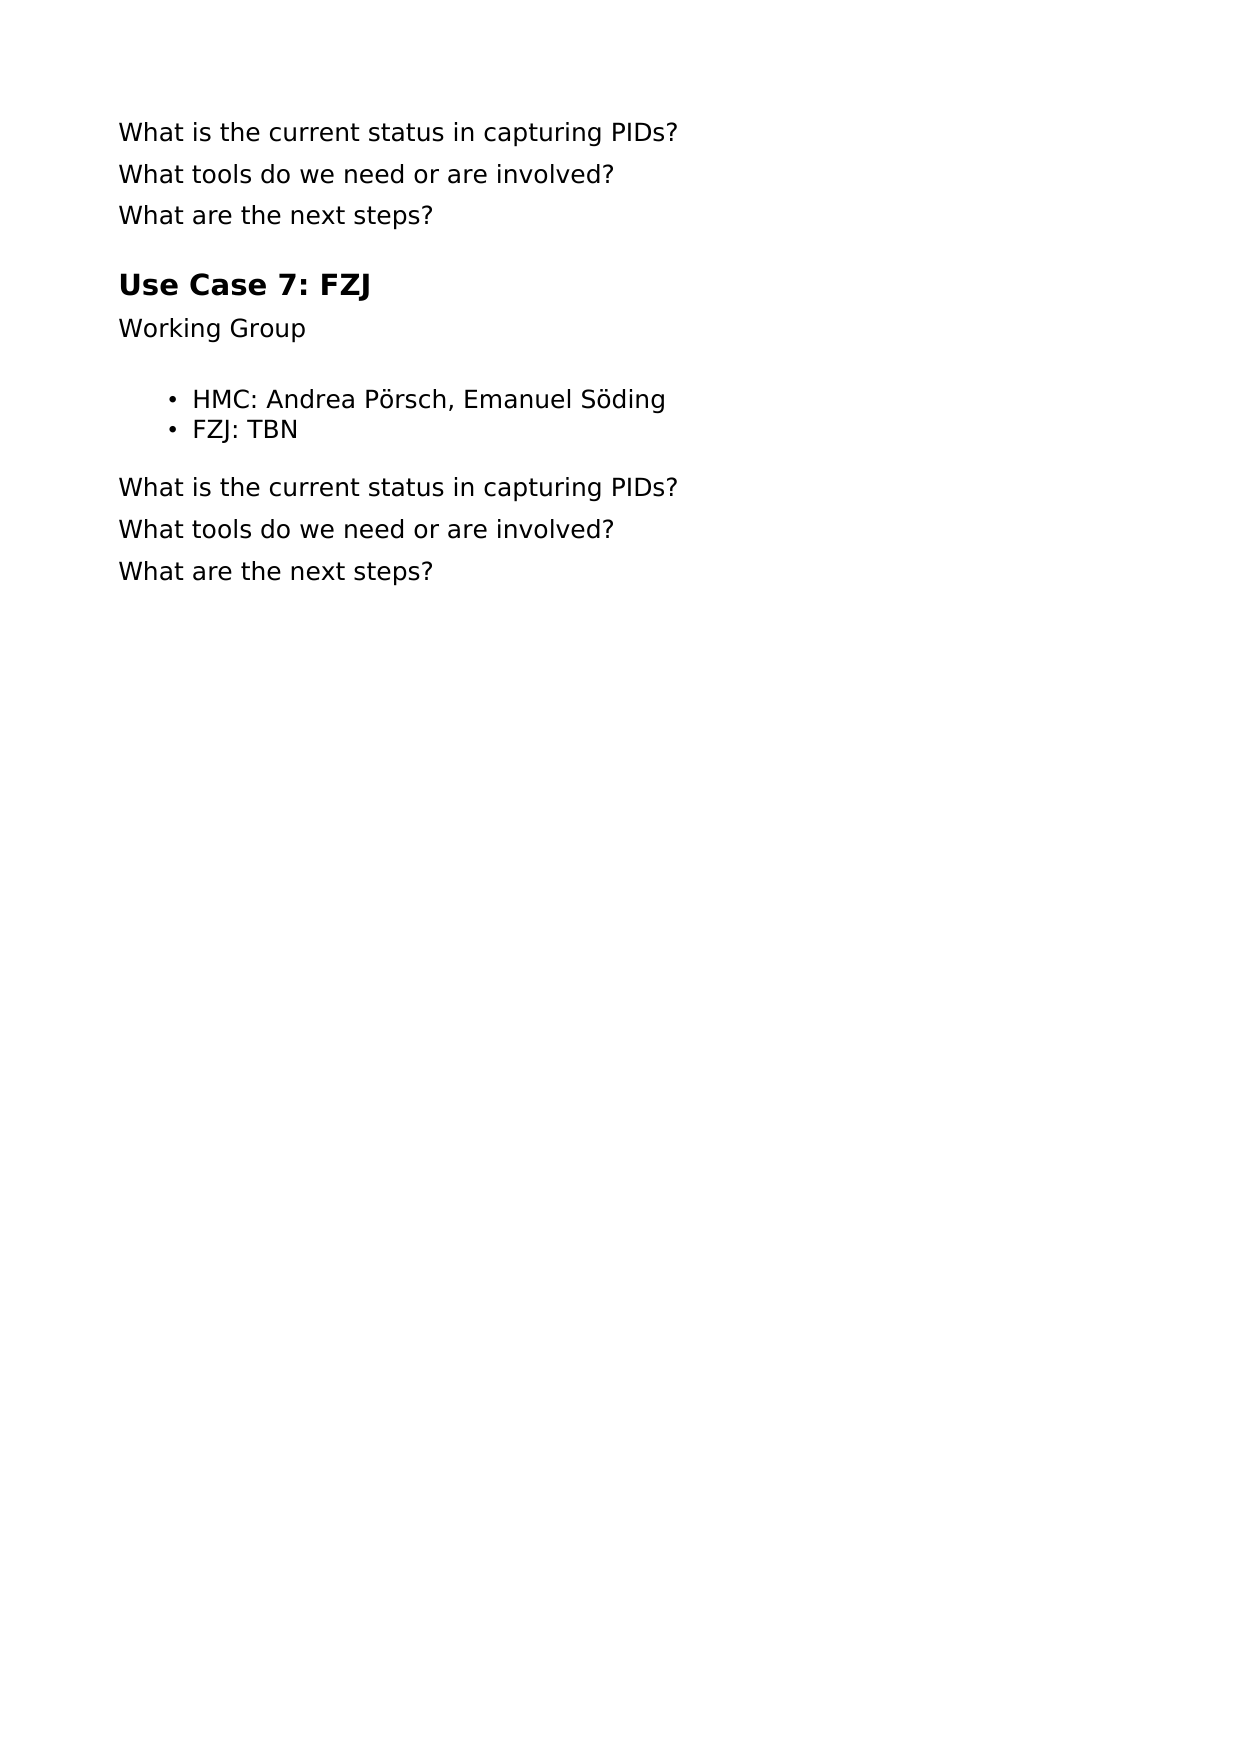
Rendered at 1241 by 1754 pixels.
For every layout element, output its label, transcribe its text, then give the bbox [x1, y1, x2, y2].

list FZJ: TBN [177, 415, 1122, 444]
text Working Group [118, 314, 1122, 344]
subtitle Use Case 7: FZJ [118, 268, 1122, 302]
text What is the current status in capturing PIDs? [118, 118, 1122, 147]
text What tools do we need or are involved? [118, 160, 1122, 189]
text What is the current status in capturing PIDs? [118, 473, 1122, 503]
text What are the next steps? [118, 201, 1122, 231]
text What are the next steps? [118, 557, 1122, 586]
list HMC: Andrea Pörsch, Emanuel Söding [177, 386, 1122, 415]
text What tools do we need or are involved? [118, 515, 1122, 544]
